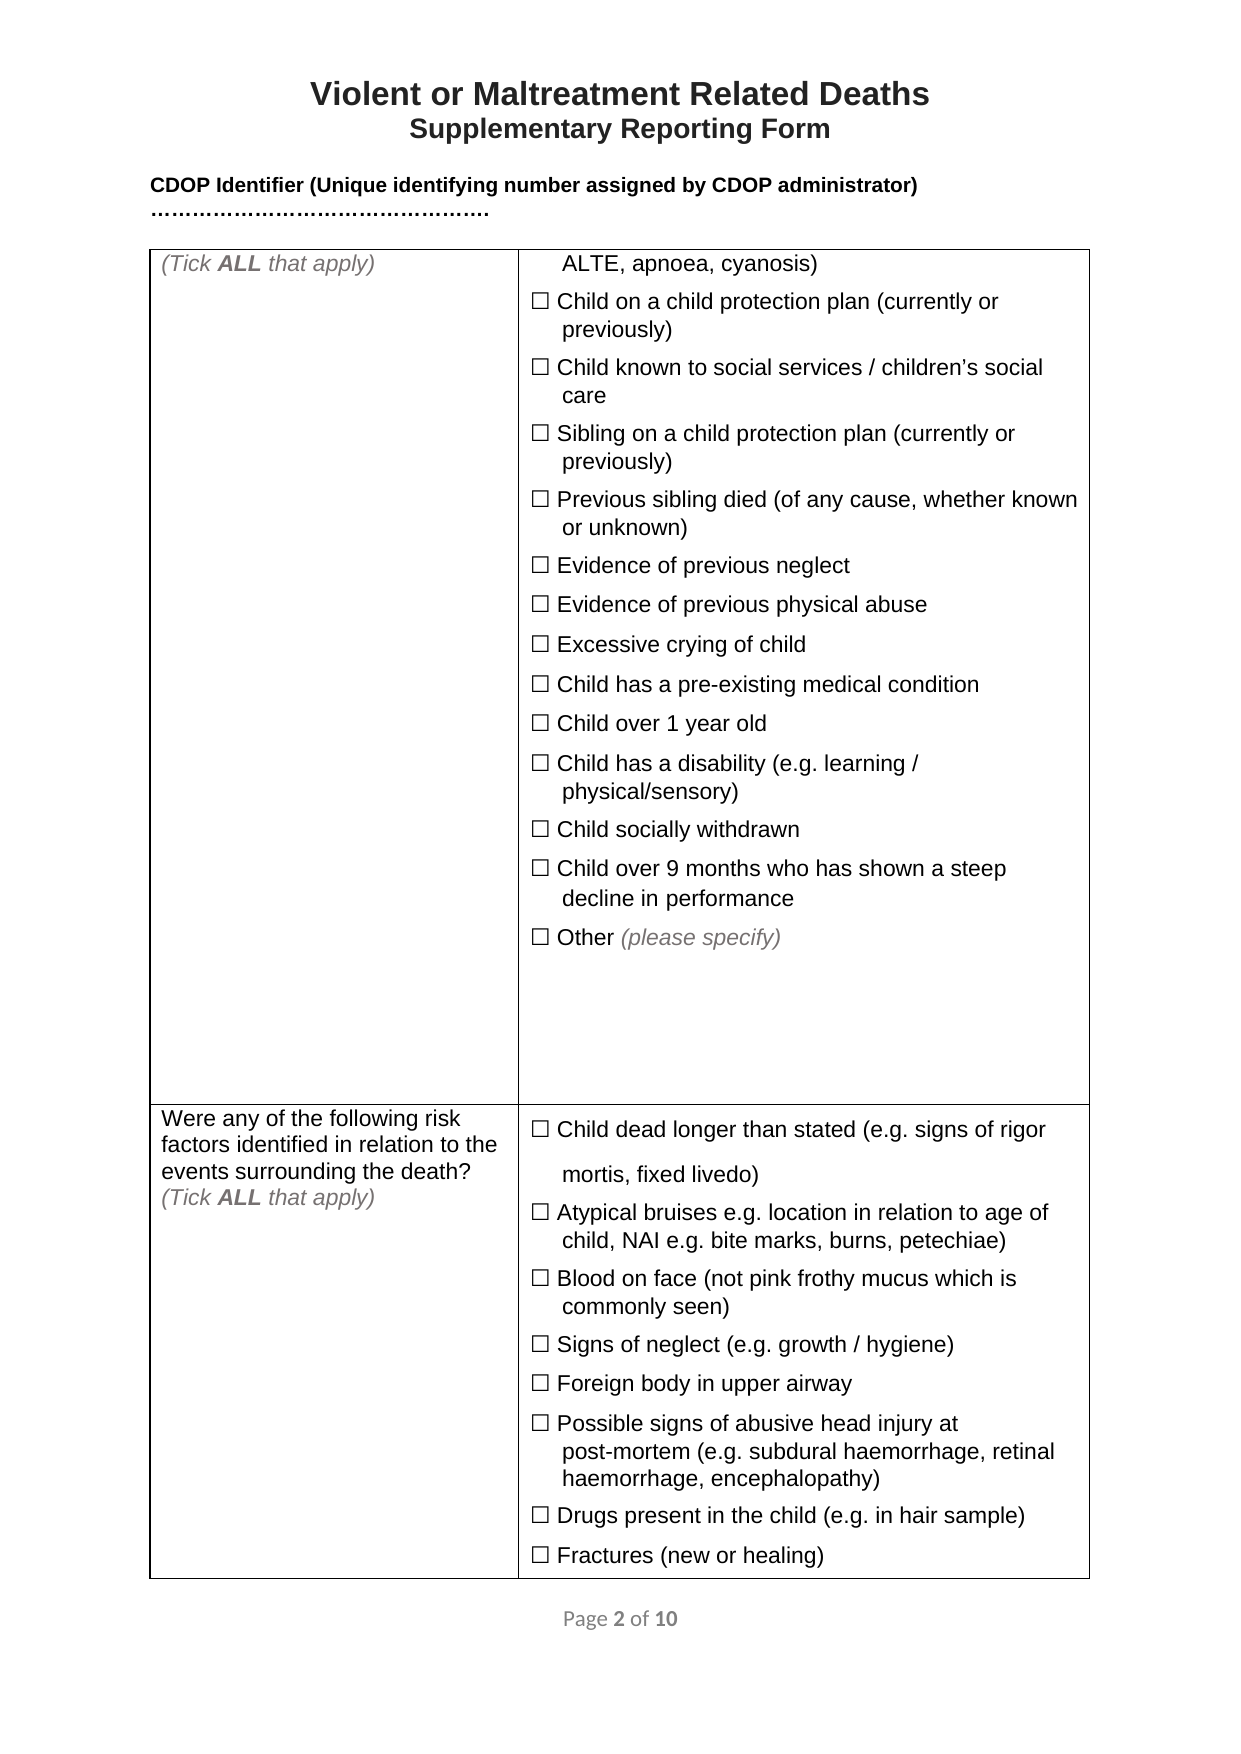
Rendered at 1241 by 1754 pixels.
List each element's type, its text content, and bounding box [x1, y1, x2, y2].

table_cell Were any of the following risk factors identified in relation to the events surrounding the death? (Tick ALL that apply) [151, 1105, 518, 1578]
table_cell (Tick ALL that apply) [151, 250, 518, 1104]
table_cell ☐ Child dead longer than stated (e.g. signs of rigor mortis, fixed livedo) ☐ Atypical bruises e.g. location in relation to age of child, NAI e.g. bite marks, burns, petechiae) ☐ Blood on face (not pink frothy mucus which is commonly seen) ☐ Signs of neglect (e.g. growth / hygiene) ☐ Foreign body in upper airway ☐ Possible signs of abusive head injury at post-mortem (e.g. subdural haemorrhage, retinal haemorrhage, encephalopathy) ☐ Drugs present in the child (e.g. in hair sample) ☐ Fractures (new or healing) [519, 1105, 1089, 1578]
table_cell ALTE, apnoea, cyanosis) ☐ Child on a child protection plan (currently or previously) ☐ Child known to social services / children’s social care ☐ Sibling on a child protection plan (currently or previously) ☐ Previous sibling died (of any cause, whether known or unknown) ☐ Evidence of previous neglect ☐ Evidence of previous physical abuse ☐ Excessive crying of child ☐ Child has a pre-existing medical condition ☐ Child over 1 year old ☐ Child has a disability (e.g. learning / physical/sensory) ☐ Child socially withdrawn ☐ Child over 9 months who has shown a steep decline in performance ☐ Other (please specify) [519, 250, 1089, 1104]
